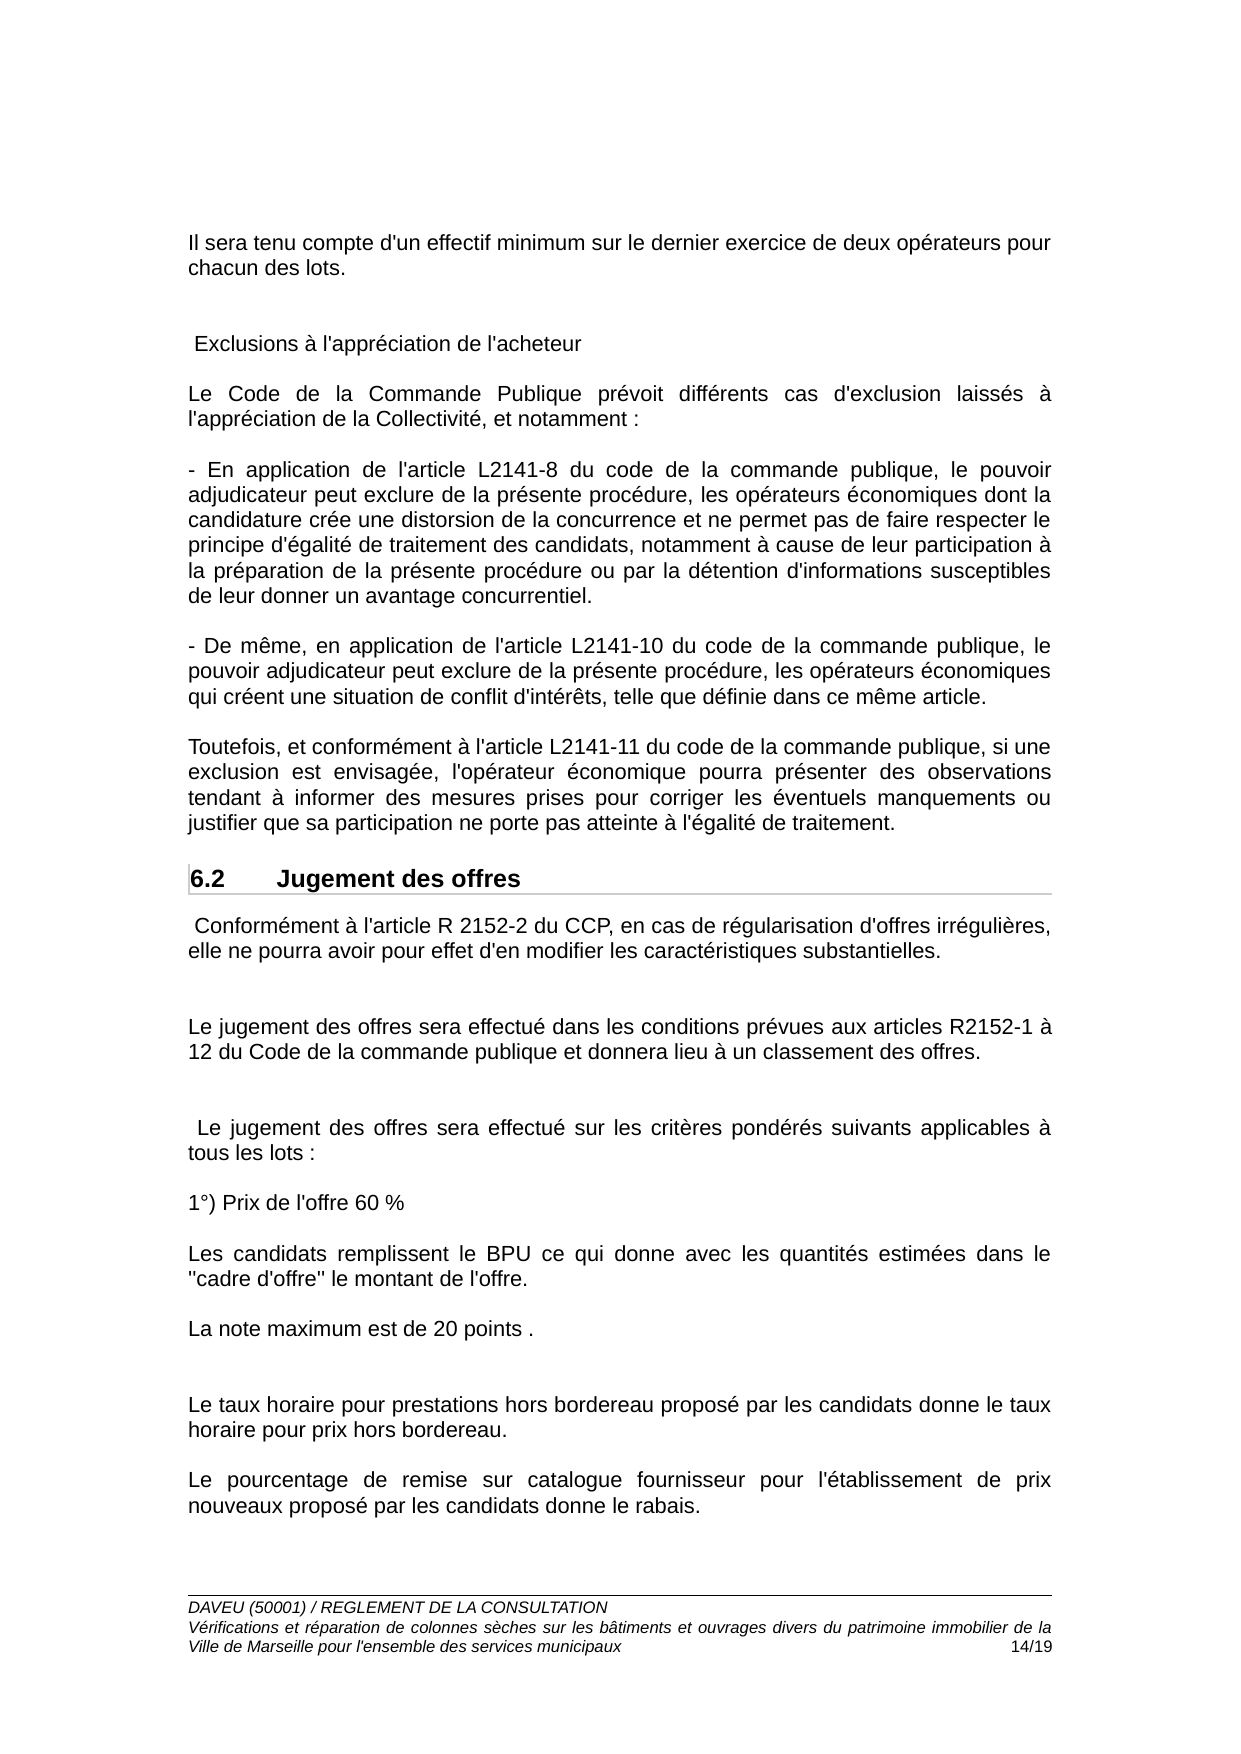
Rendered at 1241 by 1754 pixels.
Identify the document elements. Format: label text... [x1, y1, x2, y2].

text - En application de l'article L2141-8 du code de la commande publique, le pouvoir adjudicateur peut exclure de la présente procédure, les opérateurs économiques dont la candidature crée une distorsion de la concurrence et ne permet pas de faire respecter le principe d'égalité de traitement des candidats, notamment à cause de leur participation à la préparation de la présente procédure ou par la détention d'informations susceptibles de leur donner un avantage concurrentiel. [188, 457, 1052, 608]
text Le Code de la Commande Publique prévoit différents cas d'exclusion laissés à l'appréciation de la Collectivité, et notamment : [188, 381, 1052, 431]
text Il sera tenu compte d'un effectif minimum sur le dernier exercice de deux opérateurs pour chacun des lots. [188, 230, 1052, 280]
text Exclusions à l'appréciation de l'acheteur [188, 331, 1052, 356]
text Le jugement des offres sera effectué sur les critères pondérés suivants applicables à tous les lots : [188, 1114, 1052, 1165]
text Les candidats remplissent le BPU ce qui donne avec les quantités estimées dans le ''cadre d'offre'' le montant de l'offre. [188, 1241, 1052, 1291]
text Conformément à l'article R 2152-2 du CCP, en cas de régularisation d'offres irrégulières, elle ne pourra avoir pour effet d'en modifier les caractéristiques substantielles. [188, 913, 1052, 963]
text Toutefois, et conformément à l'article L2141-11 du code de la commande publique, si une exclusion est envisagée, l'opérateur économique pourra présenter des observations tendant à informer des mesures prises pour corriger les éventuels manquements ou justifier que sa participation ne porte pas atteinte à l'égalité de traitement. [188, 734, 1052, 835]
text Le pourcentage de remise sur catalogue fournisseur pour l'établissement de prix nouveaux proposé par les candidats donne le rabais. [188, 1467, 1052, 1518]
text La note maximum est de 20 points . [188, 1316, 1052, 1341]
text Le taux horaire pour prestations hors bordereau proposé par les candidats donne le taux horaire pour prix hors bordereau. [188, 1392, 1052, 1442]
text 1°) Prix de l'offre 60 % [188, 1190, 1052, 1215]
subtitle Jugement des offres [190, 864, 1052, 893]
text Le jugement des offres sera effectué dans les conditions prévues aux articles R2152-1 à 12 du Code de la commande publique et donnera lieu à un classement des offres. [188, 1014, 1052, 1064]
text - De même, en application de l'article L2141-10 du code de la commande publique, le pouvoir adjudicateur peut exclure de la présente procédure, les opérateurs économiques qui créent une situation de conflit d'intérêts, telle que définie dans ce même article. [188, 633, 1052, 709]
